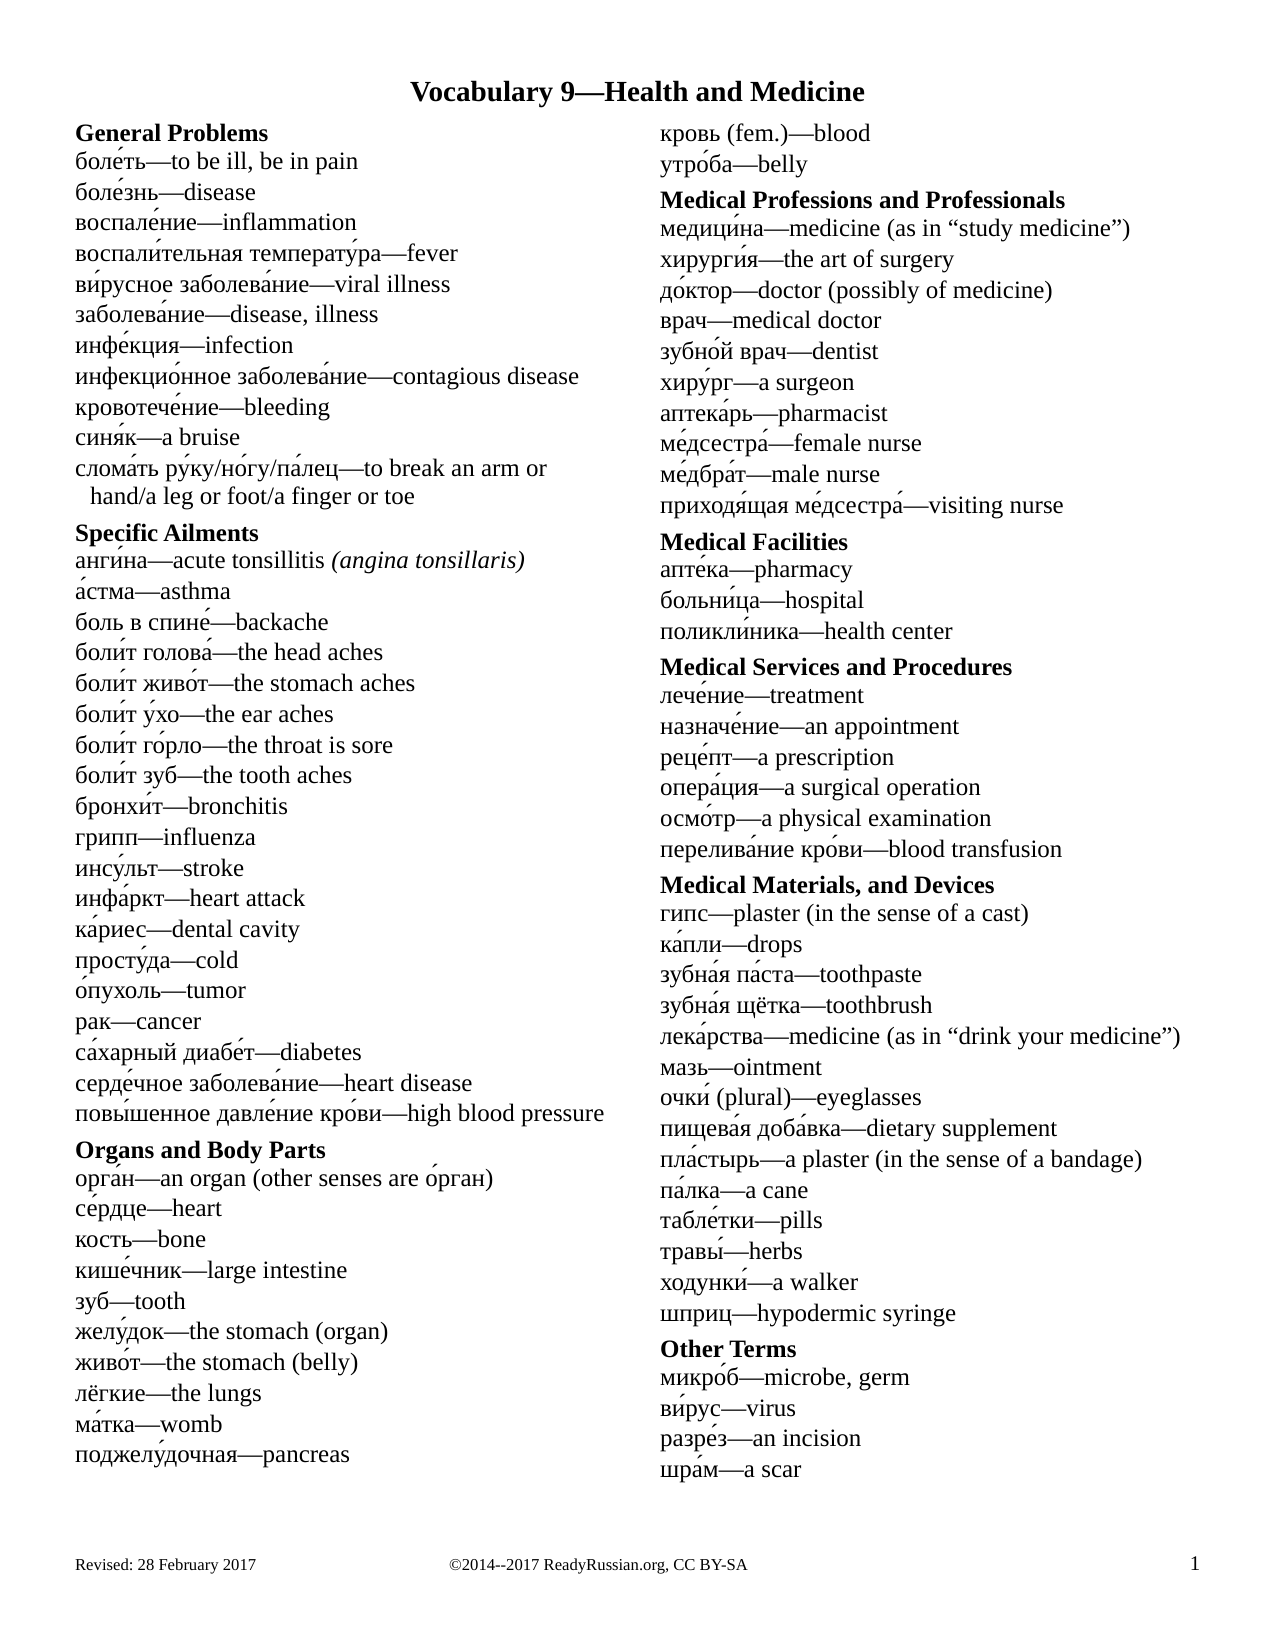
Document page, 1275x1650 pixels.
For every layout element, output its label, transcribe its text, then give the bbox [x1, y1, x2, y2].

text боль в спине́—backache [75, 608, 615, 636]
text рак—cancer [75, 1007, 615, 1035]
text реце́пт—a prescription [660, 743, 1200, 770]
text очки́ (plural)—eyeglasses [660, 1083, 1200, 1111]
text инфа́ркт—heart attack [75, 884, 615, 912]
text серде́чное заболева́ние—heart disease [75, 1069, 615, 1096]
text бронхи́т—bronchitis [75, 792, 615, 820]
text боли́т го́рло—the throat is sore [75, 731, 615, 758]
text ка́риес—dental cavity [75, 915, 615, 943]
text поликли́ника—health center [660, 617, 1200, 644]
text заболева́ние—disease, illness [75, 301, 615, 328]
text слома́ть ру́ку/но́гу/па́лец—to break an arm or hand/a leg or foot/a finger or toe [75, 454, 615, 510]
text хирурги́я—the art of surgery [660, 245, 1200, 273]
subtitle Medical Facilities [660, 528, 1200, 555]
text ма́тка—womb [75, 1410, 615, 1437]
text утро́ба—belly [660, 150, 1200, 178]
text боле́знь—disease [75, 178, 615, 205]
text о́пухоль—tumor [75, 977, 615, 1004]
text хиру́рг—a surgeon [660, 368, 1200, 396]
text анги́на—acute tonsillitis (angina tonsillaris) [75, 546, 615, 574]
text перелива́ние кро́ви—blood transfusion [660, 835, 1200, 862]
text орга́н—an organ (other senses are о́рган) [75, 1164, 615, 1192]
text воспале́ние—inflammation [75, 208, 615, 236]
text се́рдце—heart [75, 1194, 615, 1222]
text боли́т живо́т—the stomach aches [75, 669, 615, 697]
text воспали́тельная температу́ра—fever [75, 239, 615, 267]
text лече́ние—treatment [660, 681, 1200, 709]
subtitle General Problems [75, 119, 615, 147]
text кровь (fem.)—blood [660, 119, 1200, 147]
text кость—bone [75, 1225, 615, 1253]
text ходунки́—a walker [660, 1268, 1200, 1296]
text шприц—hypodermic syringe [660, 1299, 1200, 1326]
text больни́ца—hospital [660, 586, 1200, 614]
text опера́ция—a surgical operation [660, 773, 1200, 801]
text пла́стырь—a plaster (in the sense of a bandage) [660, 1145, 1200, 1173]
subtitle Other Terms [660, 1335, 1200, 1363]
text ви́русное заболева́ние—viral illness [75, 270, 615, 298]
text приходя́щая ме́дсестра́—visiting nurse [660, 491, 1200, 519]
text до́ктор—doctor (possibly of medicine) [660, 276, 1200, 303]
text желу́док—the stomach (organ) [75, 1317, 615, 1345]
text шра́м—a scar [660, 1455, 1200, 1483]
text врач—medical doctor [660, 307, 1200, 334]
text са́харный диабе́т—diabetes [75, 1038, 615, 1066]
text зуб—tooth [75, 1287, 615, 1314]
subtitle Medical Professions and Professionals [660, 187, 1200, 214]
text боли́т зуб—the tooth aches [75, 761, 615, 789]
text боли́т голова́—the head aches [75, 638, 615, 666]
text лёгкие—the lungs [75, 1379, 615, 1407]
text повы́шенное давле́ние кро́ви—high blood pressure [75, 1099, 615, 1127]
text грипп—influenza [75, 823, 615, 851]
text синя́к—a bruise [75, 423, 615, 451]
text ка́пли—drops [660, 930, 1200, 958]
text ме́дбра́т—male nurse [660, 460, 1200, 488]
text инсу́льт—stroke [75, 854, 615, 881]
text боле́ть—to be ill, be in pain [75, 147, 615, 175]
text инфекцио́нное заболева́ние—contagious disease [75, 362, 615, 390]
text ме́дсестра́—female nurse [660, 429, 1200, 457]
text апте́ка—pharmacy [660, 555, 1200, 583]
subtitle Medical Materials, and Devices [660, 871, 1200, 899]
text микро́б—microbe, germ [660, 1363, 1200, 1391]
text а́стма—asthma [75, 577, 615, 605]
text зубно́й врач—dentist [660, 337, 1200, 365]
text лека́рства—medicine (as in “drink your medicine”) [660, 1022, 1200, 1050]
text зубна́я па́ста—toothpaste [660, 961, 1200, 988]
text травы́—herbs [660, 1237, 1200, 1265]
text медици́на—medicine (as in “study medicine”) [660, 214, 1200, 242]
text назначе́ние—an appointment [660, 712, 1200, 739]
text па́лка—a cane [660, 1176, 1200, 1203]
subtitle Organs and Body Parts [75, 1136, 615, 1164]
text гипс—plaster (in the sense of a cast) [660, 899, 1200, 927]
text боли́т у́хо—the ear aches [75, 700, 615, 728]
text зубна́я щётка—toothbrush [660, 991, 1200, 1019]
subtitle Vocabulary 9—Health and Medicine [75, 75, 1200, 107]
text просту́да—cold [75, 946, 615, 973]
text осмо́тр—a physical examination [660, 804, 1200, 832]
subtitle Medical Services and Procedures [660, 653, 1200, 681]
subtitle Specific Ailments [75, 519, 615, 546]
text мазь—ointment [660, 1053, 1200, 1081]
text инфе́кция—infection [75, 331, 615, 359]
text кровотече́ние—bleeding [75, 393, 615, 421]
text живо́т—the stomach (belly) [75, 1348, 615, 1376]
text аптека́рь—pharmacist [660, 399, 1200, 426]
text пищева́я доба́вка—dietary supplement [660, 1114, 1200, 1142]
text кише́чник—large intestine [75, 1256, 615, 1284]
text табле́тки—pills [660, 1206, 1200, 1234]
text поджелу́дочная—pancreas [75, 1440, 615, 1468]
text ви́рус—virus [660, 1394, 1200, 1421]
text разре́з—an incision [660, 1424, 1200, 1452]
